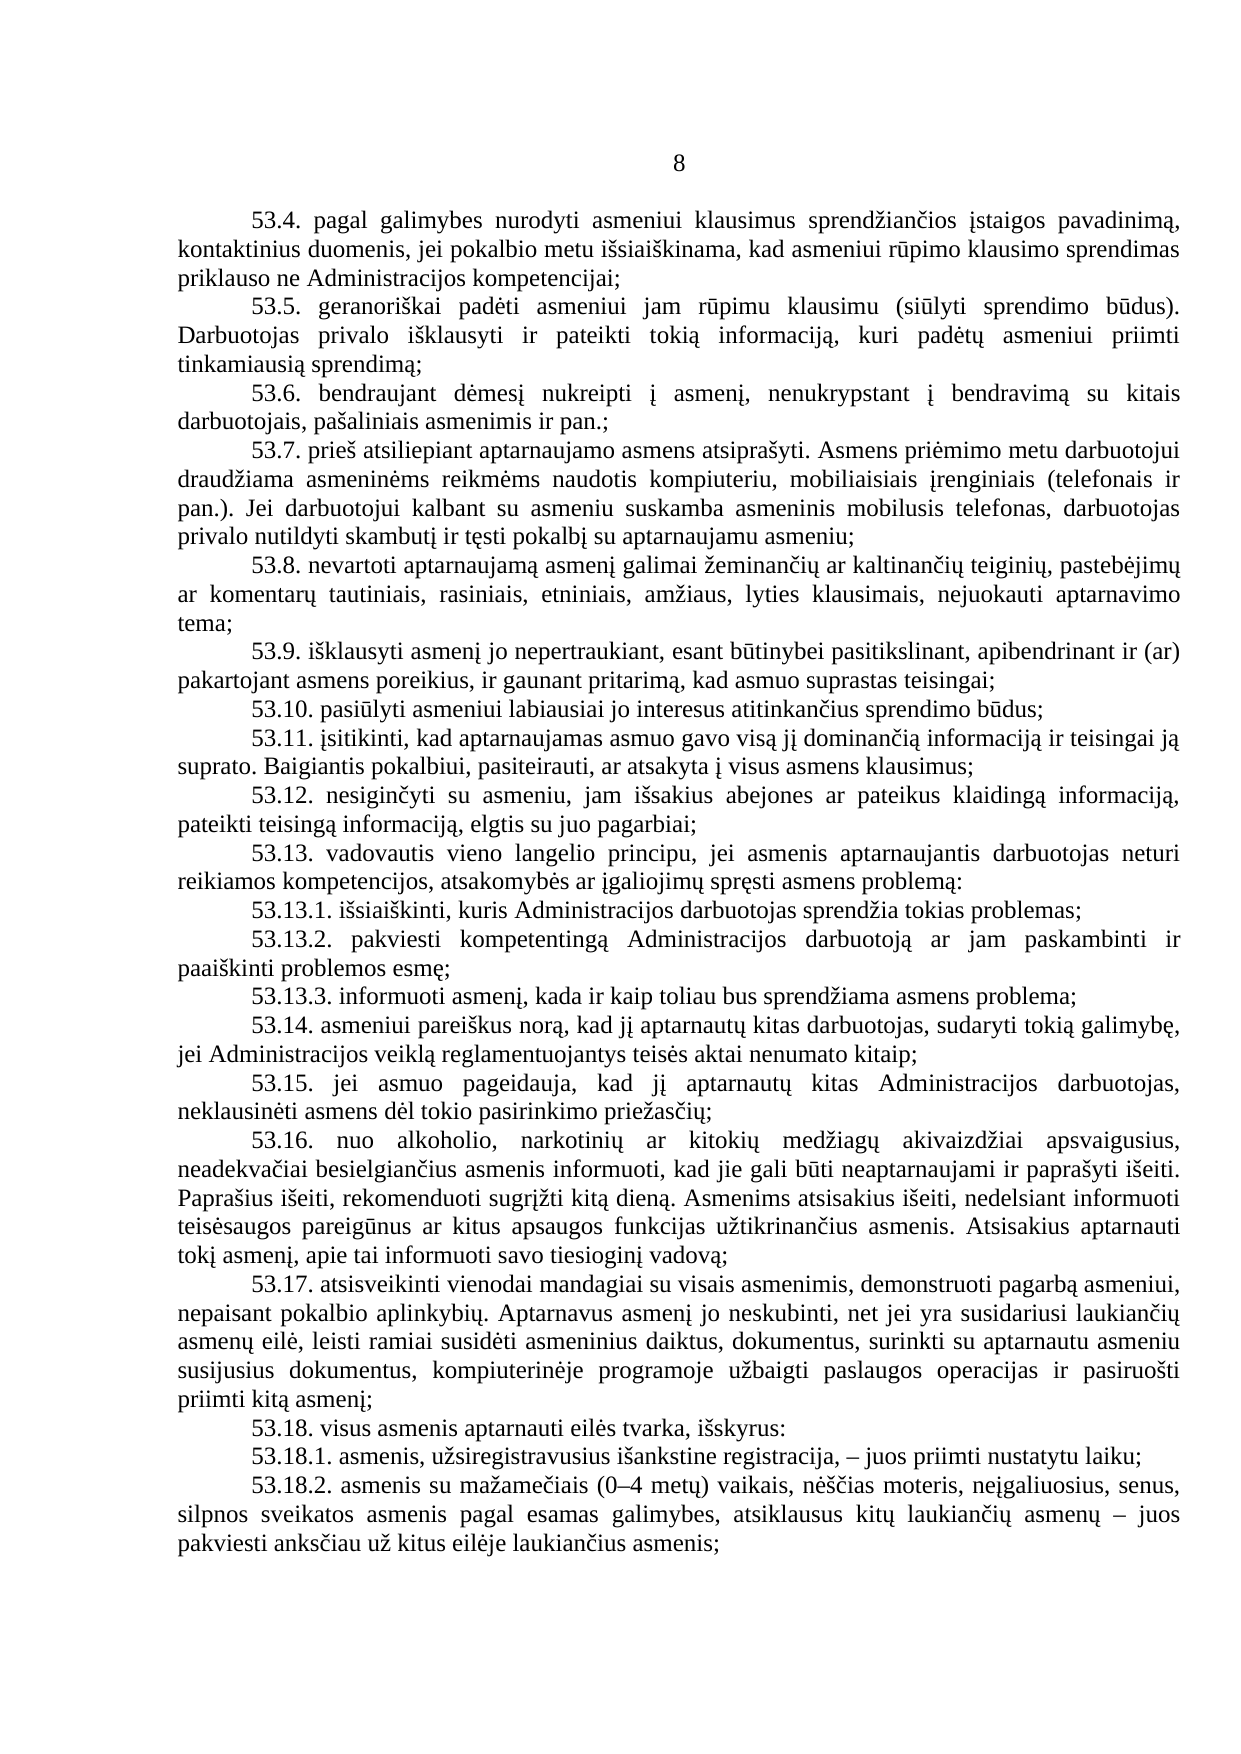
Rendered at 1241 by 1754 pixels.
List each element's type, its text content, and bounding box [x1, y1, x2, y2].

text 53.17. atsisveikinti vienodai mandagiai su visais asmenimis, demonstruoti pagarbą asmeniui, nepaisant pokalbio aplinkybių. Aptarnavus asmenį jo neskubinti, net jei yra susidariusi laukiančių asmenų eilė, leisti ramiai susidėti asmeninius daiktus, dokumentus, surinkti su aptarnautu asmeniu susijusius dokumentus, kompiuterinėje programoje užbaigti paslaugos operacijas ir pasiruošti priimti kitą asmenį; [177, 1269, 1181, 1413]
text 53.9. išklausyti asmenį jo nepertraukiant, esant būtinybei pasitikslinant, apibendrinant ir (ar) pakartojant asmens poreikius, ir gaunant pritarimą, kad asmuo suprastas teisingai; [177, 636, 1181, 694]
text 53.18. visus asmenis aptarnauti eilės tvarka, išskyrus: [177, 1413, 1181, 1441]
text 53.11. įsitikinti, kad aptarnaujamas asmuo gavo visą jį dominančią informaciją ir teisingai ją suprato. Baigiantis pokalbiui, pasiteirauti, ar atsakyta į visus asmens klausimus; [177, 723, 1181, 780]
text 53.10. pasiūlyti asmeniui labiausiai jo interesus atitinkančius sprendimo būdus; [177, 694, 1181, 723]
text 53.14. asmeniui pareiškus norą, kad jį aptarnautų kitas darbuotojas, sudaryti tokią galimybę, jei Administracijos veiklą reglamentuojantys teisės aktai nenumato kitaip; [177, 1010, 1181, 1068]
text 53.5. geranoriškai padėti asmeniui jam rūpimu klausimu (siūlyti sprendimo būdus). Darbuotojas privalo išklausyti ir pateikti tokią informaciją, kuri padėtų asmeniui priimti tinkamiausią sprendimą; [177, 291, 1181, 378]
text 53.13.1. išsiaiškinti, kuris Administracijos darbuotojas sprendžia tokias problemas; [177, 895, 1181, 924]
text 53.18.2. asmenis su mažamečiais (0–4 metų) vaikais, nėščias moteris, neįgaliuosius, senus, silpnos sveikatos asmenis pagal esamas galimybes, atsiklausus kitų laukiančių asmenų – juos pakviesti anksčiau už kitus eilėje laukiančius asmenis; [177, 1470, 1181, 1556]
text 53.13.3. informuoti asmenį, kada ir kaip toliau bus sprendžiama asmens problema; [177, 981, 1181, 1010]
text 53.15. jei asmuo pageidauja, kad jį aptarnautų kitas Administracijos darbuotojas, neklausinėti asmens dėl tokio pasirinkimo priežasčių; [177, 1068, 1181, 1125]
text 53.8. nevartoti aptarnaujamą asmenį galimai žeminančių ar kaltinančių teiginių, pastebėjimų ar komentarų tautiniais, rasiniais, etniniais, amžiaus, lyties klausimais, nejuokauti aptarnavimo tema; [177, 550, 1181, 636]
text 53.4. pagal galimybes nurodyti asmeniui klausimus sprendžiančios įstaigos pavadinimą, kontaktinius duomenis, jei pokalbio metu išsiaiškinama, kad asmeniui rūpimo klausimo sprendimas priklauso ne Administracijos kompetencijai; [177, 205, 1181, 291]
text 53.13.2. pakviesti kompetentingą Administracijos darbuotoją ar jam paskambinti ir paaiškinti problemos esmę; [177, 924, 1181, 981]
text 53.16. nuo alkoholio, narkotinių ar kitokių medžiagų akivaizdžiai apsvaigusius, neadekvačiai besielgiančius asmenis informuoti, kad jie gali būti neaptarnaujami ir paprašyti išeiti. Paprašius išeiti, rekomenduoti sugrįžti kitą dieną. Asmenims atsisakius išeiti, nedelsiant informuoti teisėsaugos pareigūnus ar kitus apsaugos funkcijas užtikrinančius asmenis. Atsisakius aptarnauti tokį asmenį, apie tai informuoti savo tiesioginį vadovą; [177, 1125, 1181, 1269]
text 53.7. prieš atsiliepiant aptarnaujamo asmens atsiprašyti. Asmens priėmimo metu darbuotojui draudžiama asmeninėms reikmėms naudotis kompiuteriu, mobiliaisiais įrenginiais (telefonais ir pan.). Jei darbuotojui kalbant su asmeniu suskamba asmeninis mobilusis telefonas, darbuotojas privalo nutildyti skambutį ir tęsti pokalbį su aptarnaujamu asmeniu; [177, 435, 1181, 550]
text 53.13. vadovautis vieno langelio principu, jei asmenis aptarnaujantis darbuotojas neturi reikiamos kompetencijos, atsakomybės ar įgaliojimų spręsti asmens problemą: [177, 838, 1181, 895]
text 53.12. nesiginčyti su asmeniu, jam išsakius abejones ar pateikus klaidingą informaciją, pateikti teisingą informaciją, elgtis su juo pagarbiai; [177, 780, 1181, 838]
text 53.6. bendraujant dėmesį nukreipti į asmenį, nenukrypstant į bendravimą su kitais darbuotojais, pašaliniais asmenimis ir pan.; [177, 378, 1181, 435]
text 53.18.1. asmenis, užsiregistravusius išankstine registracija, – juos priimti nustatytu laiku; [177, 1441, 1181, 1470]
